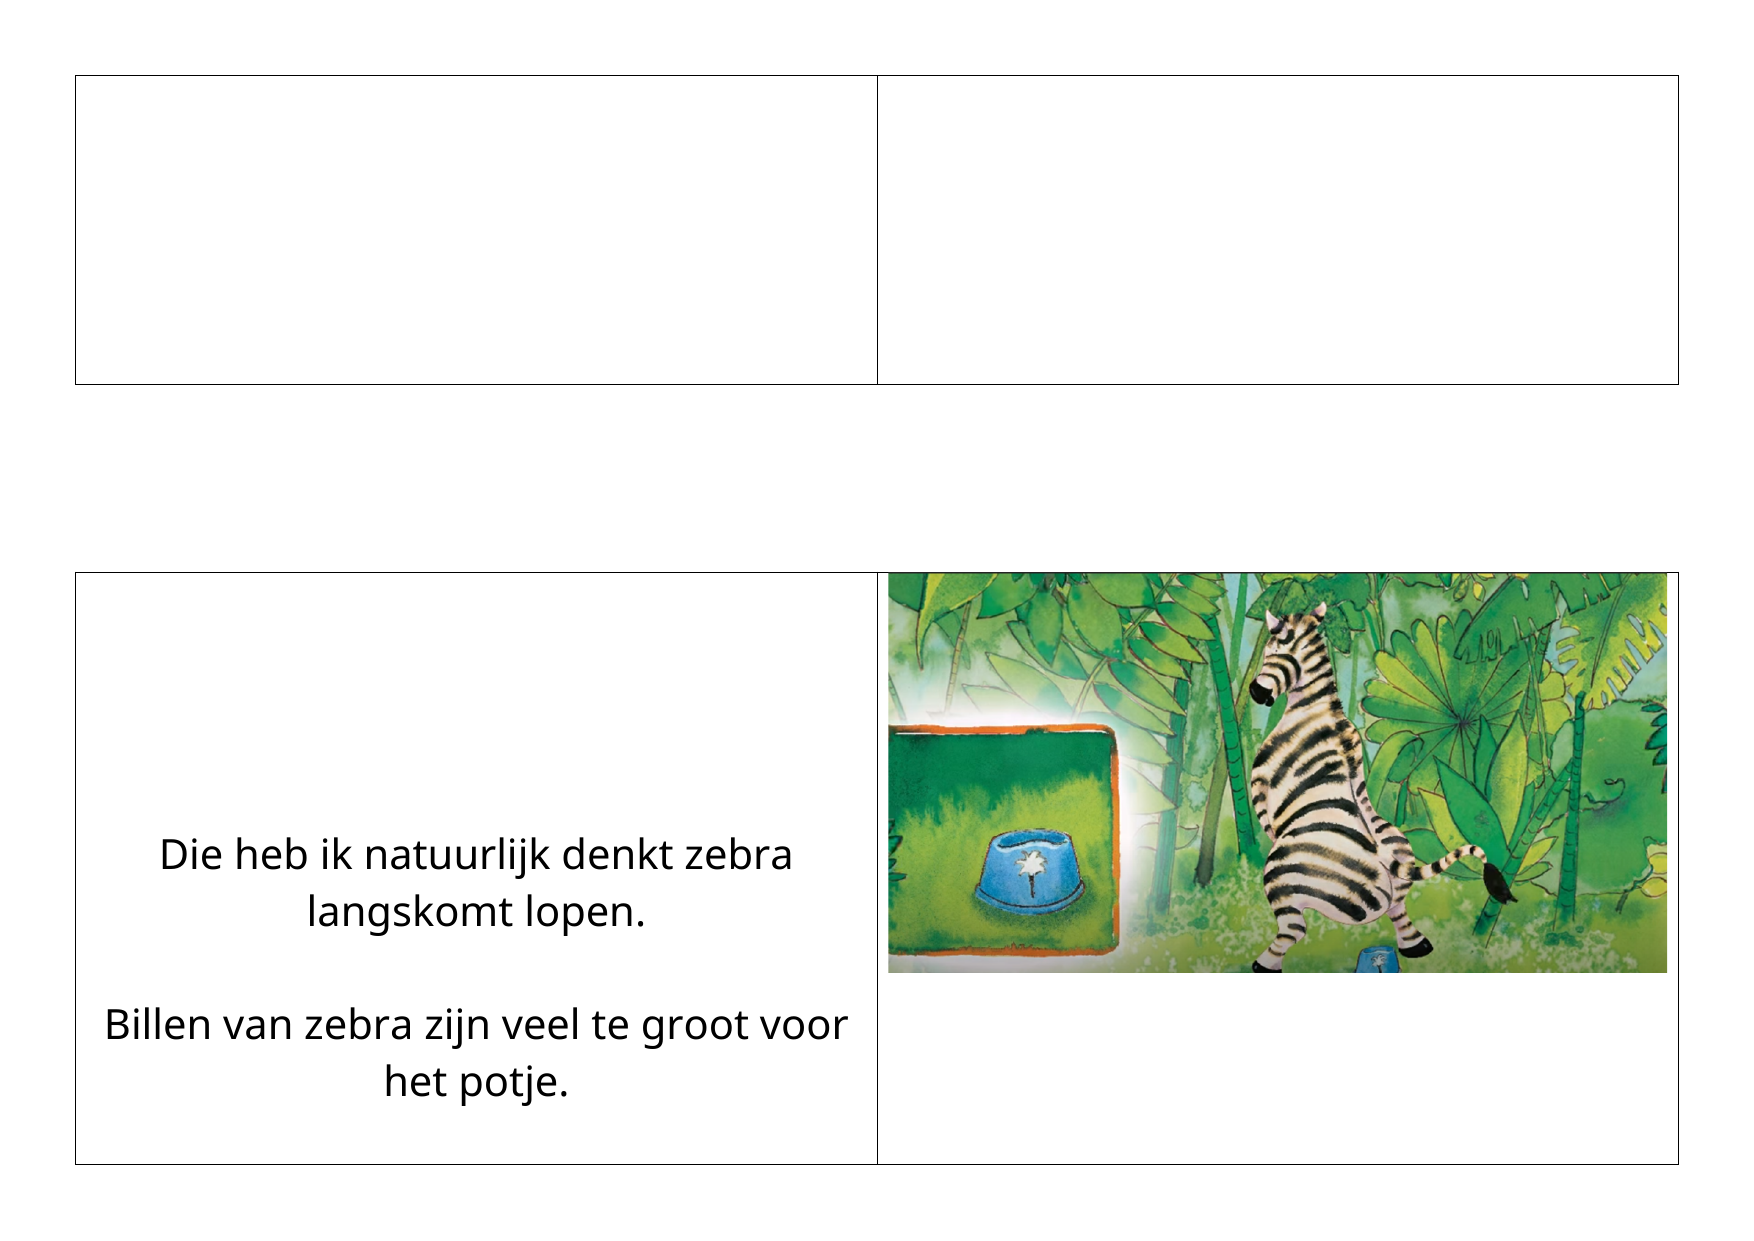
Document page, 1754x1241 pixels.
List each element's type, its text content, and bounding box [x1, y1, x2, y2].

table_header Die heb ik natuurlijk denkt zebra langskomt lopen. Billen van zebra zijn veel te groot voor het potje. [76, 573, 877, 1164]
table_header [76, 76, 877, 384]
table_header [878, 573, 1678, 1164]
table_header [878, 76, 1678, 384]
